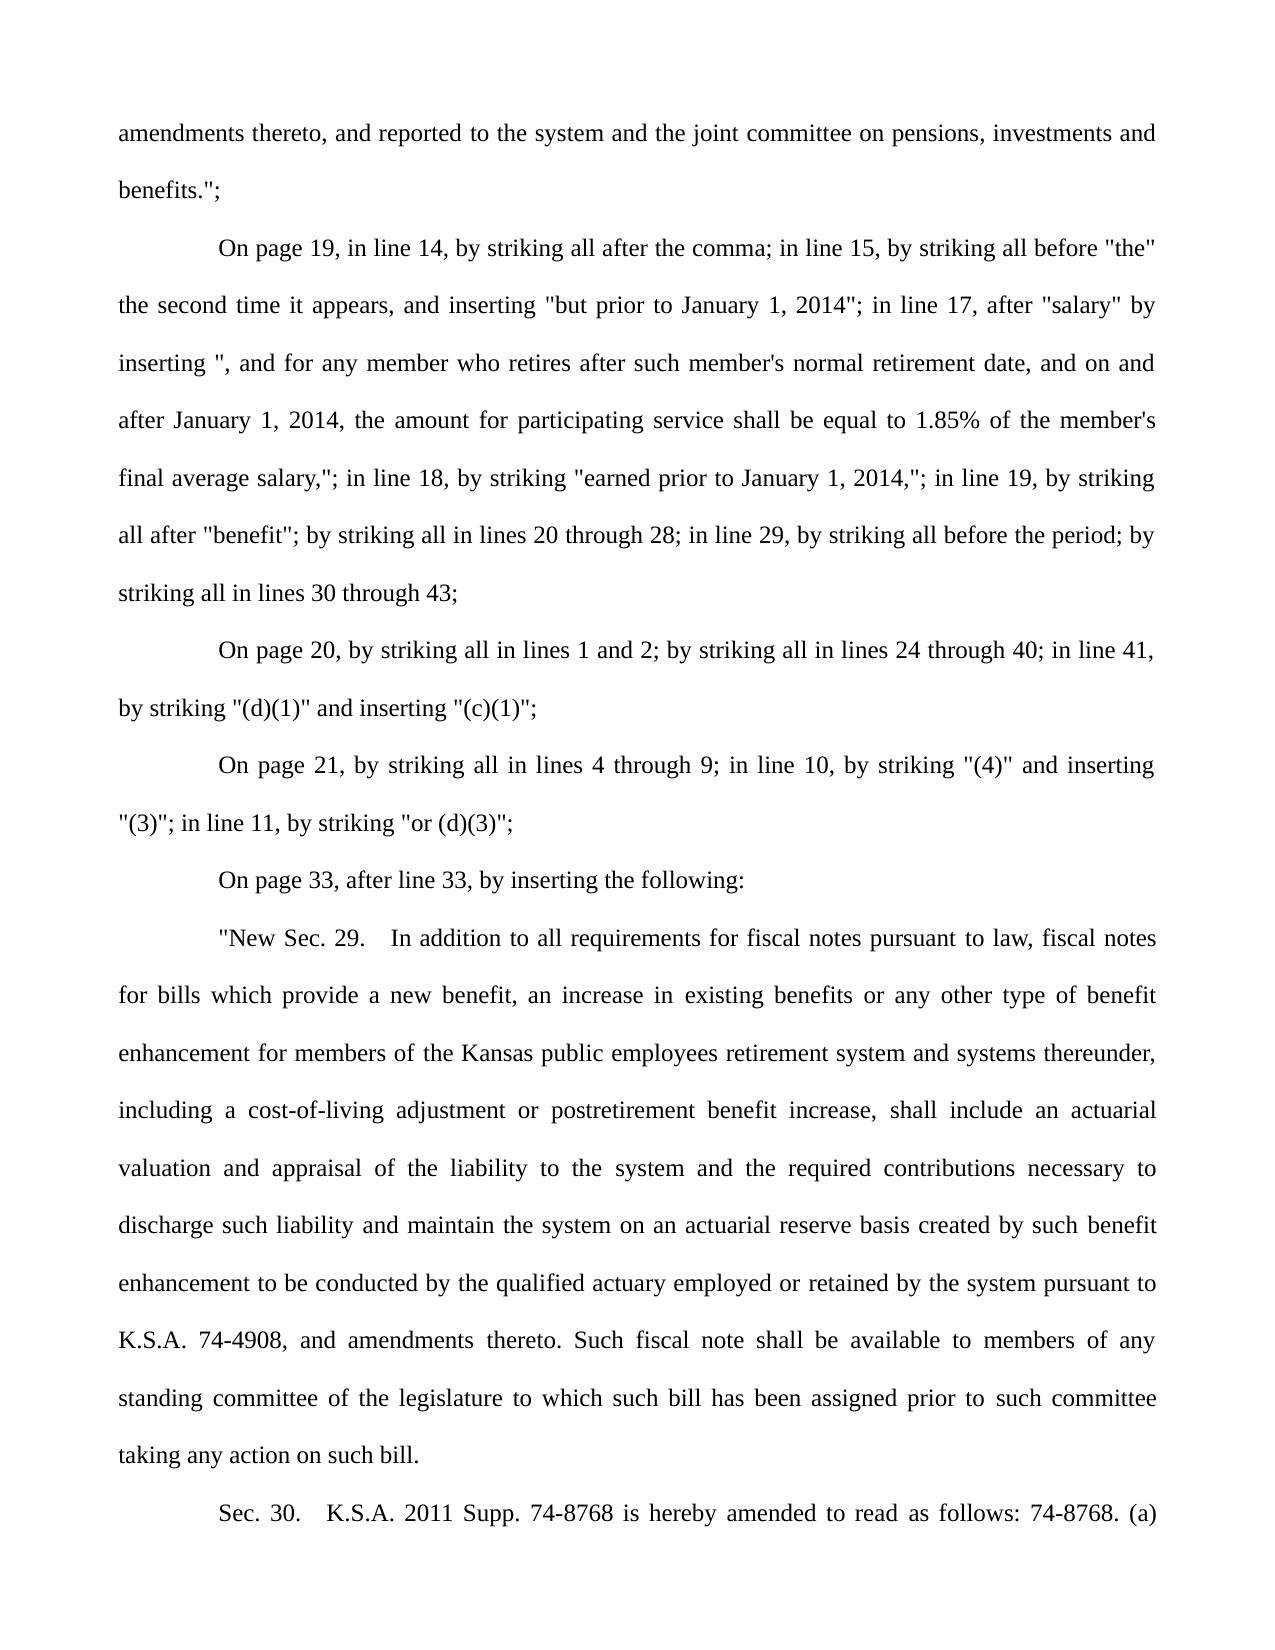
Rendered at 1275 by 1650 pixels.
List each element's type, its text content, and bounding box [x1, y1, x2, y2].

text Sec. 30. K.S.A. 2011 Supp. 74-8768 is hereby amended to read as follows: 74-8768. (a) [118, 1498, 1157, 1527]
text On page 33, after line 33, by inserting the following: [118, 866, 1157, 894]
text "New Sec. 29. In addition to all requirements for fiscal notes pursuant to law, fiscal notes for bills which provide a new benefit, an increase in existing benefits or any other type of benefit enhancement for members of the Kansas public employees retirement system and systems thereunder, including a cost-of-living adjustment or postretirement benefit increase, shall include an actuarial valuation and appraisal of the liability to the system and the required contributions necessary to discharge such liability and maintain the system on an actuarial reserve basis created by such benefit enhancement to be conducted by the qualified actuary employed or retained by the system pursuant to K.S.A. 74-4908, and amendments thereto. Such fiscal note shall be available to members of any standing committee of the legislature to which such bill has been assigned prior to such committee taking any action on such bill. [118, 923, 1157, 1469]
text amendments thereto, and reported to the system and the joint committee on pensions, investments and benefits."; [118, 118, 1157, 204]
text On page 19, in line 14, by striking all after the comma; in line 15, by striking all before "the" the second time it appears, and inserting "but prior to January 1, 2014"; in line 17, after "salary" by inserting ", and for any member who retires after such member's normal retirement date, and on and after January 1, 2014, the amount for participating service shall be equal to 1.85% of the member's final average salary,"; in line 18, by striking "earned prior to January 1, 2014,"; in line 19, by striking all after "benefit"; by striking all in lines 20 through 28; in line 29, by striking all before the period; by striking all in lines 30 through 43; [118, 233, 1157, 607]
text On page 21, by striking all in lines 4 through 9; in line 10, by striking "(4)" and inserting "(3)"; in line 11, by striking "or (d)(3)"; [118, 751, 1157, 837]
text On page 20, by striking all in lines 1 and 2; by striking all in lines 24 through 40; in line 41, by striking "(d)(1)" and inserting "(c)(1)"; [118, 636, 1157, 722]
